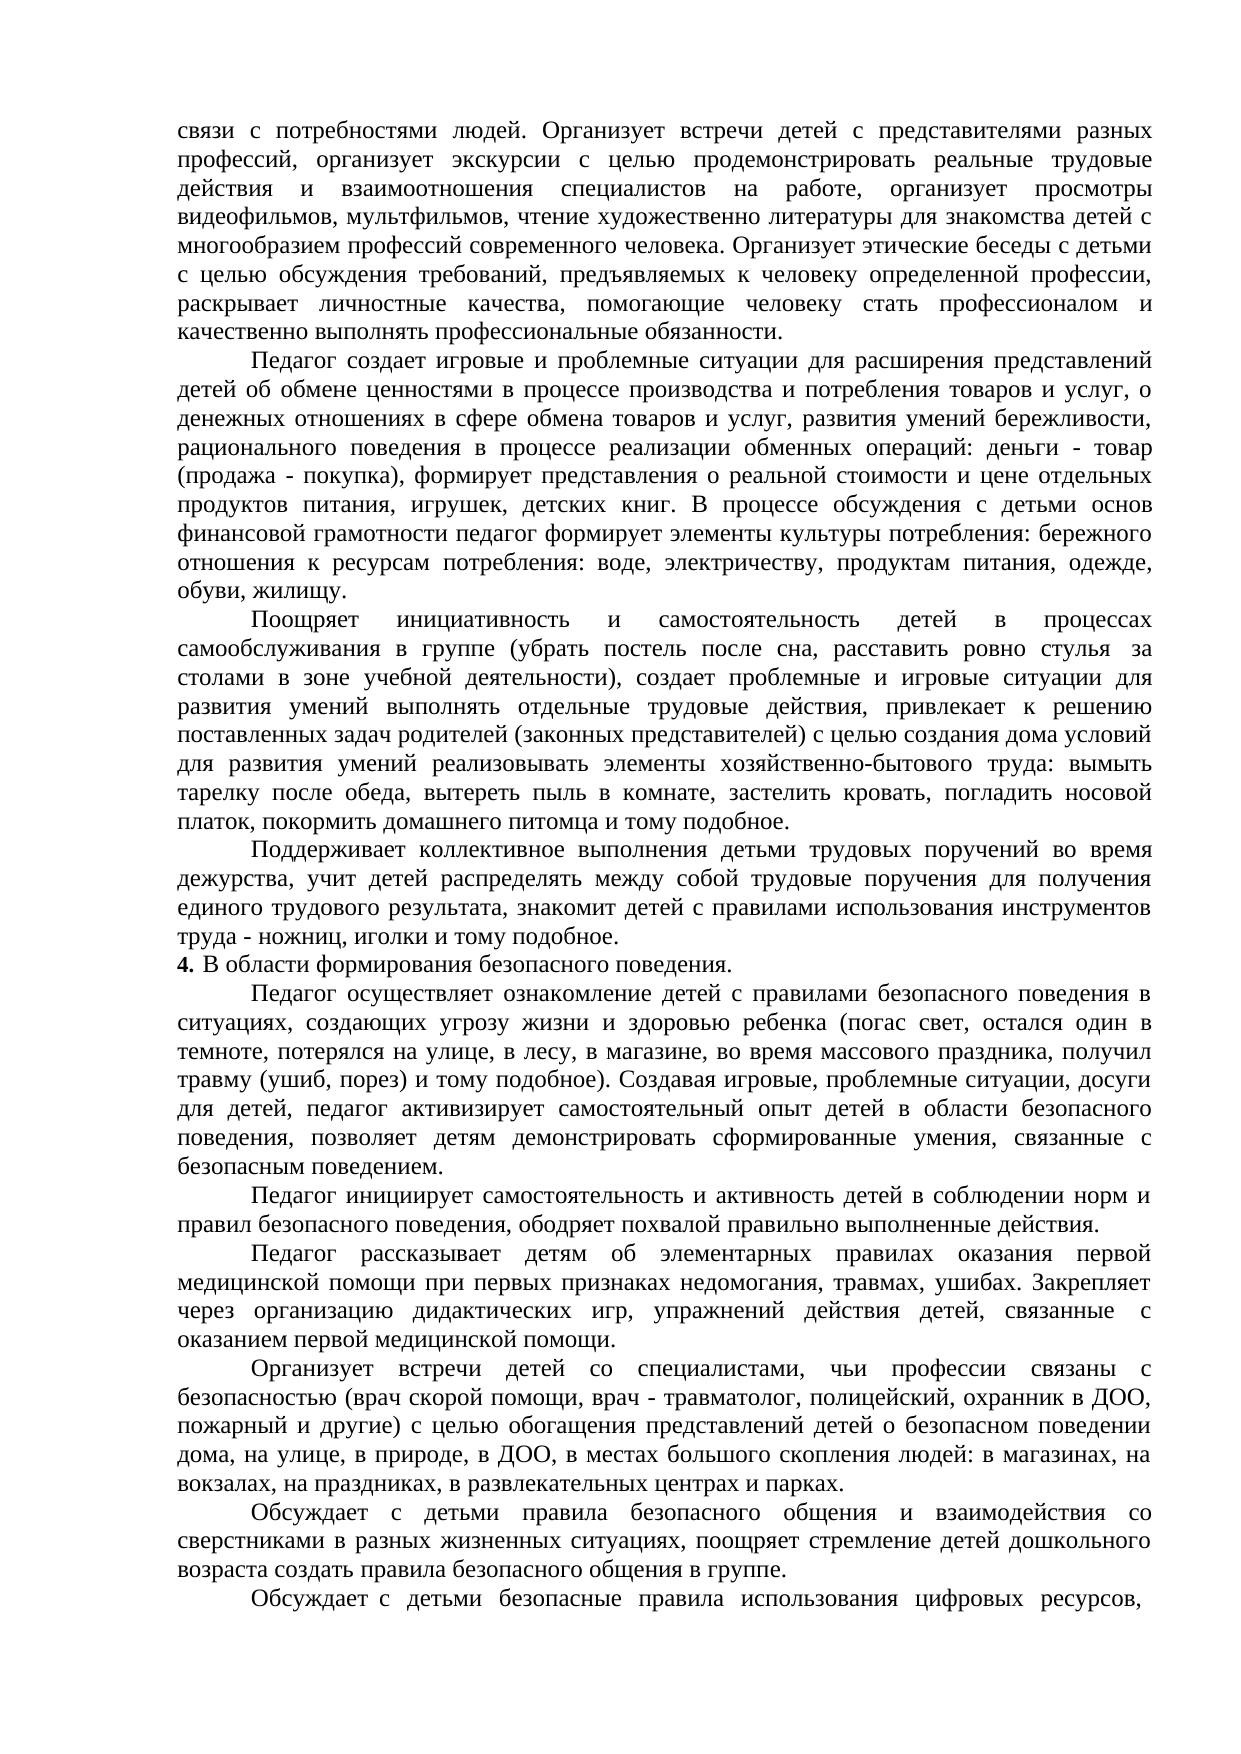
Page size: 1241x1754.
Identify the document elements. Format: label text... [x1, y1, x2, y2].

text Педагог создает игровые и проблемные ситуации для расширения представлений детей об обмене ценностями в процессе производства и потребления товаров и услуг, о денежных отношениях в сфере обмена товаров и услуг, развития умений бережливости, рационального поведения в процессе реализации обменных операций: деньги - товар (продажа - покупка), формирует представления о реальной стоимости и цене отдельных продуктов питания, игрушек, детских книг. В процессе обсуждения с детьми основ финансовой грамотности педагог формирует элементы культуры потребления: бережного отношения к ресурсам потребления: воде, электричеству, продуктам питания, одежде, обуви, жилищу. [177, 345, 1153, 604]
list В области формирования безопасного поведения. [177, 949, 1230, 978]
text Педагог рассказывает детям об элементарных правилах оказания первой медицинской помощи при первых признаках недомогания, травмах, ушибах. Закрепляет через организацию дидактических игр, упражнений действия детей, связанные с оказанием первой медицинской помощи. [177, 1238, 1151, 1353]
text Организует встречи детей со специалистами, чьи профессии связаны с безопасностью (врач скорой помощи, врач - травматолог, полицейский, охранник в ДОО, пожарный и другие) с целью обогащения представлений детей о безопасном поведении дома, на улице, в природе, в ДОО, в местах большого скопления людей: в магазинах, на вокзалах, на праздниках, в развлекательных центрах и парках. [177, 1353, 1152, 1497]
text Поощряет инициативность и самостоятельность детей в процессах самообслуживания в группе (убрать постель после сна, расставить ровно стулья за столами в зоне учебной деятельности), создает проблемные и игровые ситуации для развития умений выполнять отдельные трудовые действия, привлекает к решению поставленных задач родителей (законных представителей) с целью создания дома условий для развития умений реализовывать элементы хозяйственно-бытового труда: вымыть тарелку после обеда, вытереть пыль в комнате, застелить кровать, погладить носовой платок, покормить домашнего питомца и тому подобное. [177, 604, 1152, 834]
text Педагог инициирует самостоятельность и активность детей в соблюдении норм и правил безопасного поведения, ободряет похвалой правильно выполненные действия. [177, 1180, 1151, 1237]
text Обсуждает с детьми правила безопасного общения и взаимодействия со сверстниками в разных жизненных ситуациях, поощряет стремление детей дошкольного возраста создать правила безопасного общения в группе. [177, 1497, 1152, 1583]
text Поддерживает коллективное выполнения детьми трудовых поручений во время дежурства, учит детей распределять между собой трудовые поручения для получения единого трудового результата, знакомит детей с правилами использования инструментов труда - ножниц, иголки и тому подобное. [177, 834, 1152, 949]
text Педагог осуществляет ознакомление детей с правилами безопасного поведения в ситуациях, создающих угрозу жизни и здоровью ребенка (погас свет, остался один в темноте, потерялся на улице, в лесу, в магазине, во время массового праздника, получил травму (ушиб, порез) и тому подобное). Создавая игровые, проблемные ситуации, досуги для детей, педагог активизирует самостоятельный опыт детей в области безопасного поведения, позволяет детям демонстрировать сформированные умения, связанные с безопасным поведением. [177, 978, 1152, 1179]
text Обсуждает с детьми безопасные правила использования цифровых ресурсов, [251, 1583, 1230, 1612]
text связи с потребностями людей. Организует встречи детей с представителями разных профессий, организует экскурсии с целью продемонстрировать реальные трудовые действия и взаимоотношения специалистов на работе, организует просмотры видеофильмов, мультфильмов, чтение художественно литературы для знакомства детей с многообразием профессий современного человека. Организует этические беседы с детьми с целью обсуждения требований, предъявляемых к человеку определенной профессии, раскрывает личностные качества, помогающие человеку стать профессионалом и качественно выполнять профессиональные обязанности. [177, 115, 1153, 345]
